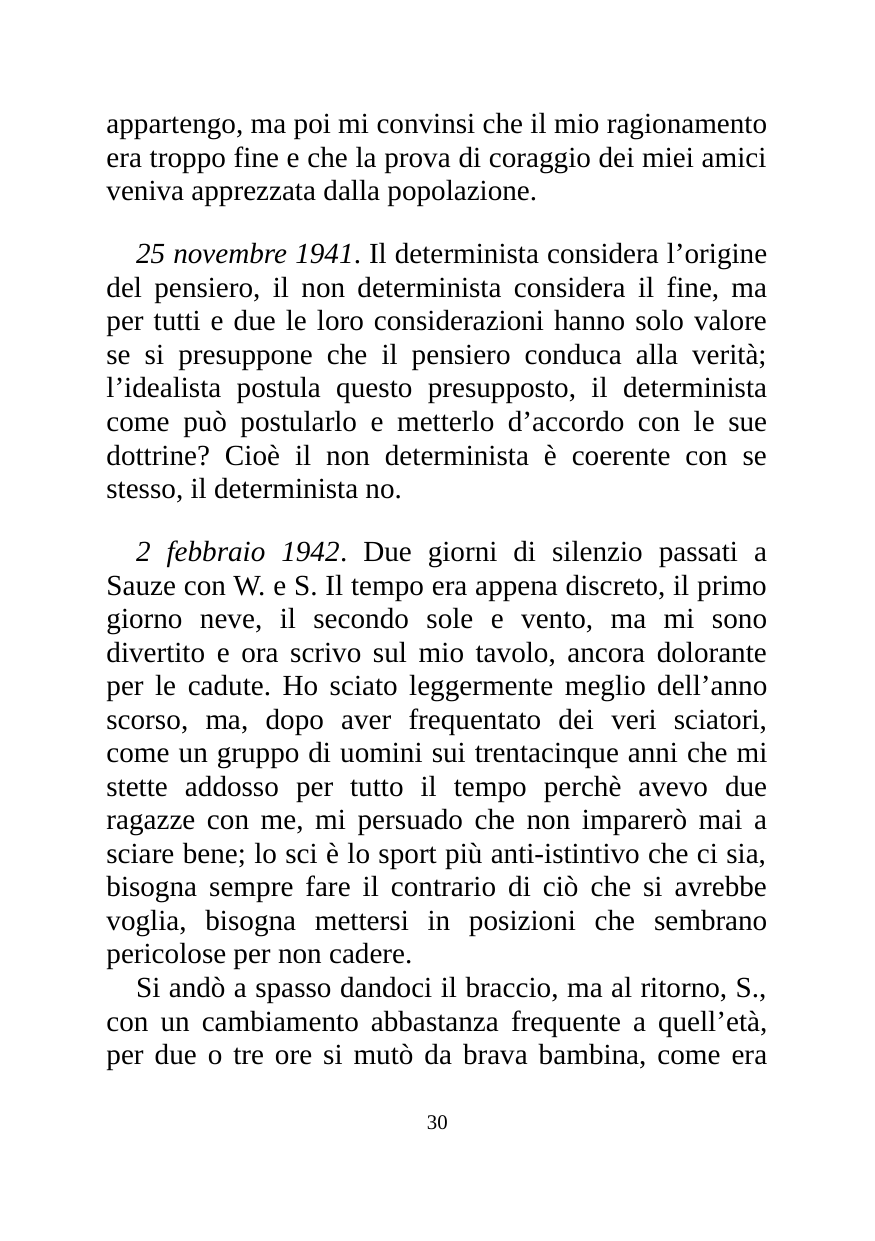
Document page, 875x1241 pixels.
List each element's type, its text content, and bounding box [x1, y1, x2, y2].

text appartengo, ma poi mi convinsi che il mio ragionamento era troppo fine e che la prova di coraggio dei miei amici veniva apprezzata dalla popolazione. [106, 106, 768, 207]
text 2 febbraio 1942. Due giorni di silenzio passati a Sauze con W. e S. Il tempo era appena discreto, il primo giorno neve, il secondo sole e vento, ma mi sono divertito e ora scrivo sul mio tavolo, ancora dolorante per le cadute. Ho sciato leggermente meglio dell’anno scorso, ma, dopo aver frequentato dei veri sciatori, come un gruppo di uomini sui trentacinque anni che mi stette addosso per tutto il tempo perchè avevo due ragazze con me, mi persuado che non imparerò mai a sciare bene; lo sci è lo sport più anti-istintivo che ci sia, bisogna sempre fare il contrario di ciò che si avrebbe voglia, bisogna mettersi in posizioni che sembrano pericolose per non cadere. [106, 534, 768, 970]
text Si andò a spasso dandoci il braccio, ma al ritorno, S., con un cambiamento abbastanza frequente a quell’età, per due o tre ore si mutò da brava bambina, come era [106, 970, 768, 1071]
text 25 novembre 1941. Il determinista considera l’origine del pensiero, il non determinista considera il fine, ma per tutti e due le loro considerazioni hanno solo valore se si presuppone che il pensiero conduca alla verità; l’idealista postula questo presupposto, il determinista come può postularlo e metterlo d’accordo con le sue dottrine? Cioè il non determinista è coerente con se stesso, il determinista no. [106, 236, 768, 505]
